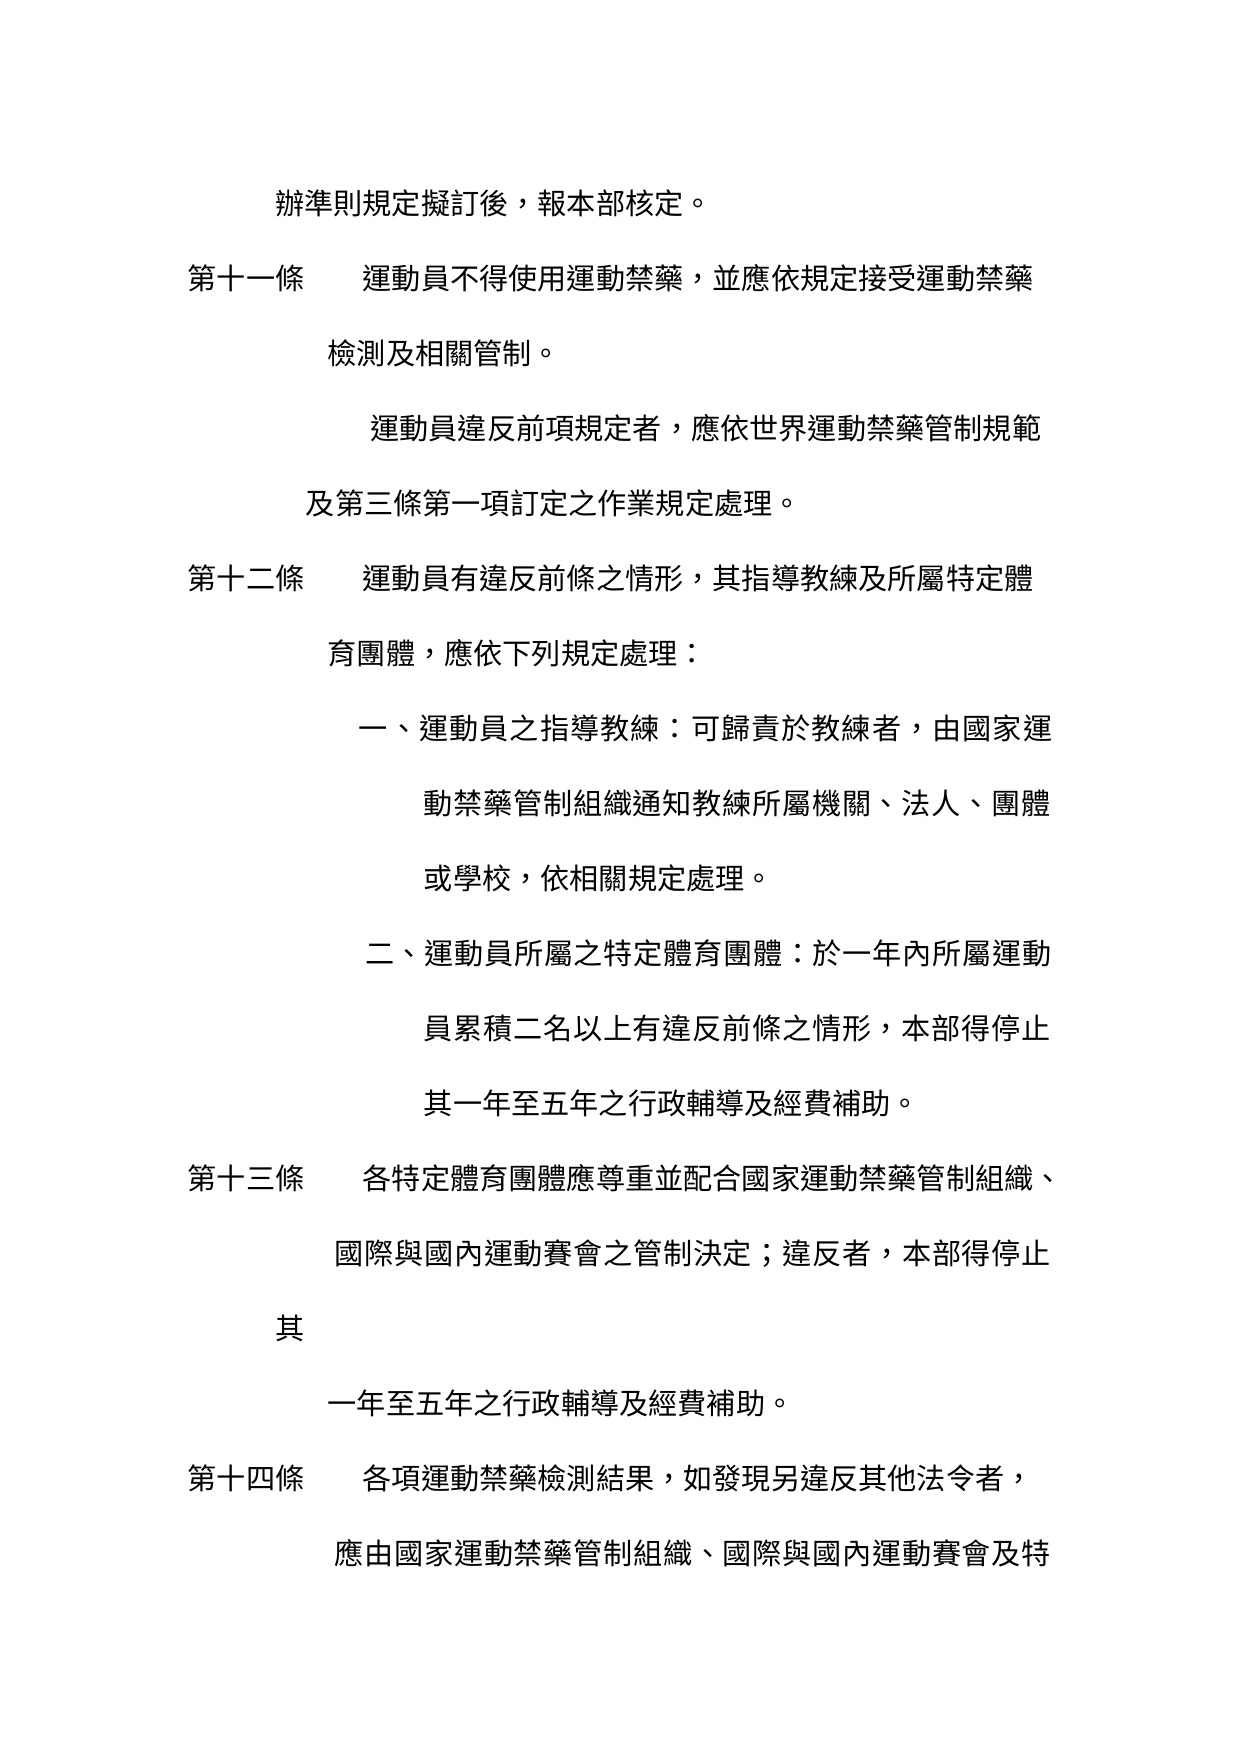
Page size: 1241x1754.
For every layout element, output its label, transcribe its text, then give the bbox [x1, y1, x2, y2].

text 第十四條 各項運動禁藥檢測結果，如發現另違反其他法令者， [187, 1439, 1053, 1514]
text 辦準則規定擬訂後，報本部核定。 [275, 164, 1053, 239]
text 國際與國內運動賽會之管制決定；違反者，本部得停止其 [187, 1214, 1053, 1364]
text 第十一條 運動員不得使用運動禁藥，並應依規定接受運動禁藥 [187, 239, 1053, 314]
text 應由國家運動禁藥管制組織、國際與國內運動賽會及特 [187, 1514, 1053, 1589]
text 及第三條第一項訂定之作業規定處理。 [276, 464, 1053, 539]
text 運動員違反前項規定者，應依世界運動禁藥管制規範 [275, 389, 1053, 464]
text 第十三條 各特定體育團體應尊重並配合國家運動禁藥管制組織、 [187, 1139, 1053, 1214]
text 育團體，應依下列規定處理： [187, 614, 1053, 689]
text 第十二條 運動員有違反前條之情形，其指導教練及所屬特定體 [187, 539, 1053, 614]
text 一、運動員之指導教練：可歸責於教練者，由國家運動禁藥管制組織通知教練所屬機關、法人、團體或學校，依相關規定處理。 [359, 689, 1053, 914]
text 二、運動員所屬之特定體育團體：於一年內所屬運動員累積二名以上有違反前條之情形，本部得停止其一年至五年之行政輔導及經費補助。 [365, 914, 1053, 1139]
text 一年至五年之行政輔導及經費補助。 [187, 1364, 1053, 1439]
text 檢測及相關管制。 [187, 314, 1053, 389]
